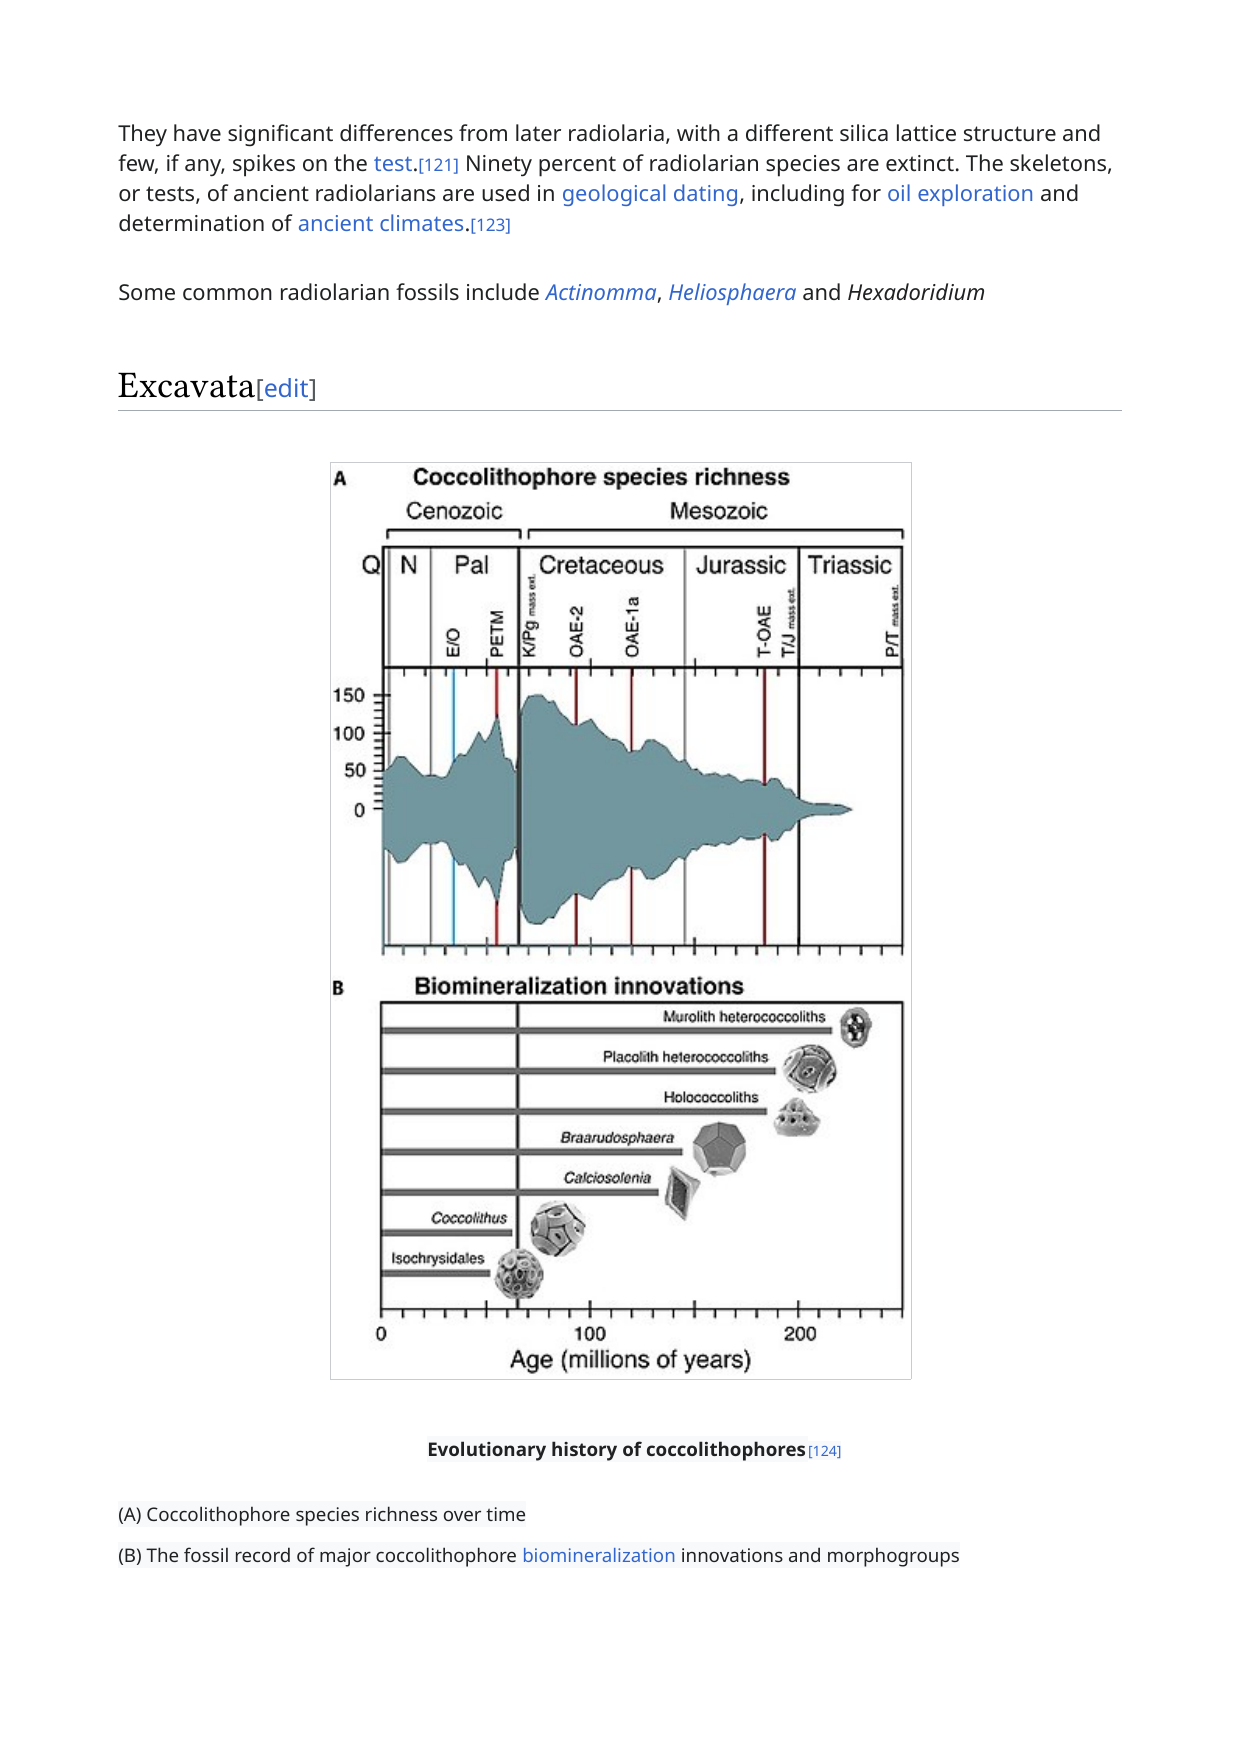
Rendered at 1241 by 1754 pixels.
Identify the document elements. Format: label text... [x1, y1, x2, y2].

text Evolutionary history of coccolithophores [124] [123, 1436, 1122, 1462]
text (A) Coccolithophore species richness over time (B) The fossil record of major coccolithophore biomineralization innovations and morphogroups [118, 1501, 1122, 1568]
text Some common radiolarian fossils include Actinomma, Heliosphaera and Hexadoridium [118, 277, 1122, 307]
picture [332, 465, 908, 1377]
subtitle Excavata[edit] [118, 364, 1122, 410]
text They have significant differences from later radiolaria, with a different silica lattice structure and few, if any, spikes on the test.[121] Ninety percent of radiolarian species are extinct. The skeletons, or tests, of ancient radiolarians are used in geological dating, including for oil exploration and determination of ancient climates.[123] [118, 118, 1122, 237]
